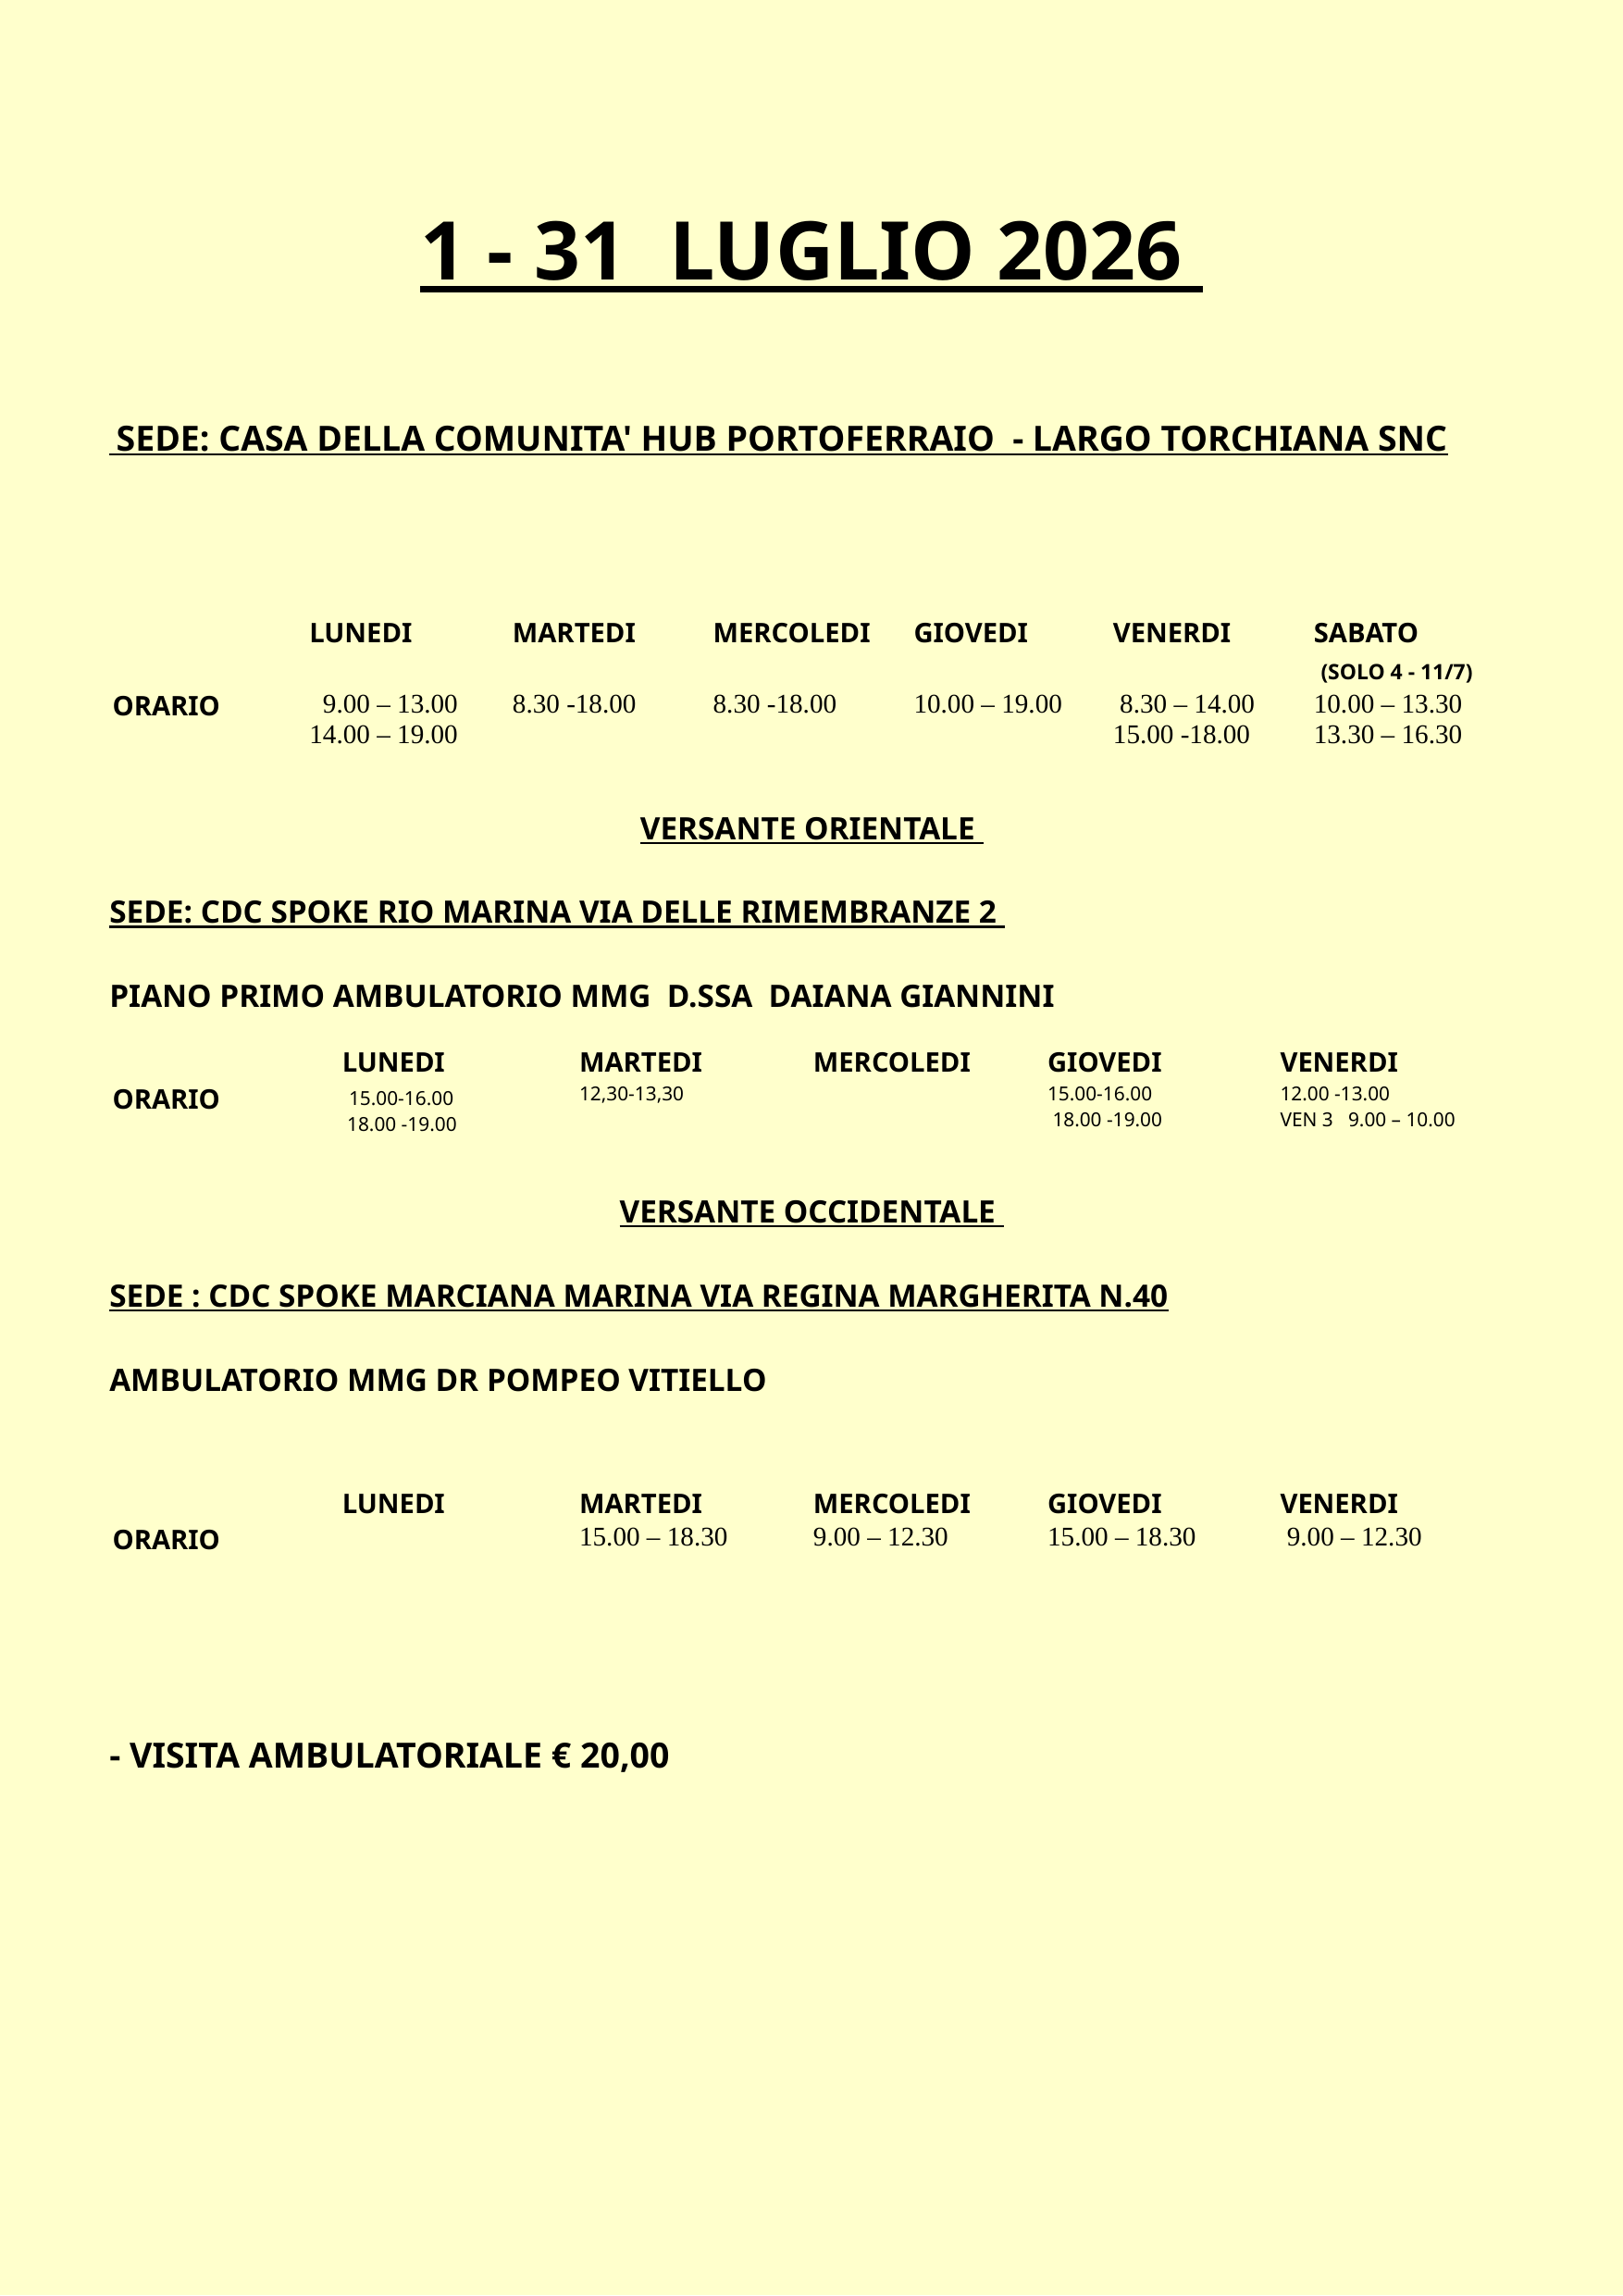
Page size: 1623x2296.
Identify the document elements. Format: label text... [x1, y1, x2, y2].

text SEDE: CDC SPOKE RIO MARINA VIA DELLE RIMEMBRANZE 2 [109, 890, 1514, 933]
table_cell ORARIO [112, 1521, 341, 1558]
table_cell 9.00 – 13.00 14.00 – 19.00 [309, 688, 513, 750]
table_cell 9.00 – 12.30 [813, 1521, 1047, 1558]
table_cell 15.00-16.00 18.00 -19.00 [342, 1080, 579, 1137]
table_header GIOVEDI [913, 614, 1113, 688]
table_cell 15.00-16.00 18.00 -19.00 [1047, 1080, 1280, 1137]
table_header MERCOLEDI [813, 1043, 1047, 1080]
table_header SABATO (SOLO 4 - 11/7) [1314, 614, 1514, 688]
table_cell [342, 1521, 579, 1558]
table_cell [813, 1080, 1047, 1137]
table_cell ORARIO [112, 688, 309, 750]
table_header GIOVEDI [1047, 1043, 1280, 1080]
table_cell 9.00 – 12.30 [1280, 1521, 1514, 1558]
table_header MERCOLEDI [712, 614, 913, 688]
table_header MARTEDI [513, 614, 712, 688]
table_header VENERDI [1280, 1043, 1514, 1080]
text - VISITA AMBULATORIALE € 20,00 [109, 1731, 1514, 1778]
text AMBULATORIO MMG DR POMPEO VITIELLO [109, 1358, 1514, 1400]
table_header GIOVEDI [1047, 1484, 1280, 1520]
table_header MERCOLEDI [813, 1484, 1047, 1520]
table_header [112, 1484, 341, 1520]
table_cell 12,30-13,30 [579, 1080, 813, 1137]
table_cell 10.00 – 13.30 13.30 – 16.30 [1314, 688, 1514, 750]
table_header MARTEDI [579, 1043, 813, 1080]
table_header LUNEDI [309, 614, 513, 688]
table_cell 15.00 – 18.30 [579, 1521, 813, 1558]
table_cell ORARIO [112, 1080, 341, 1137]
table_cell 15.00 – 18.30 [1047, 1521, 1280, 1558]
table_header VENERDI [1280, 1484, 1514, 1520]
table_cell 8.30 -18.00 [513, 688, 712, 750]
text 1 - 31 LUGLIO 2026 [109, 193, 1514, 304]
text VERSANTE OCCIDENTALE [109, 1190, 1514, 1232]
table_cell 8.30 – 14.00 15.00 -18.00 [1113, 688, 1313, 750]
text VERSANTE ORIENTALE [109, 806, 1514, 849]
table_header [112, 614, 309, 688]
table_cell 8.30 -18.00 [712, 688, 913, 750]
text SEDE: CASA DELLA COMUNITA' HUB PORTOFERRAIO - LARGO TORCHIANA SNC [109, 414, 1514, 461]
text SEDE : CDC SPOKE MARCIANA MARINA VIA REGINA MARGHERITA N.40 [109, 1274, 1514, 1316]
table_cell 10.00 – 19.00 [913, 688, 1113, 750]
table_header LUNEDI [342, 1484, 579, 1520]
table_header [112, 1043, 341, 1080]
table_header LUNEDI [342, 1043, 579, 1080]
table_cell 12.00 -13.00 VEN 3 9.00 – 10.00 [1280, 1080, 1514, 1137]
table_header VENERDI [1113, 614, 1313, 688]
text PIANO PRIMO AMBULATORIO MMG D.SSA DAIANA GIANNINI [109, 974, 1514, 1016]
table_header MARTEDI [579, 1484, 813, 1520]
